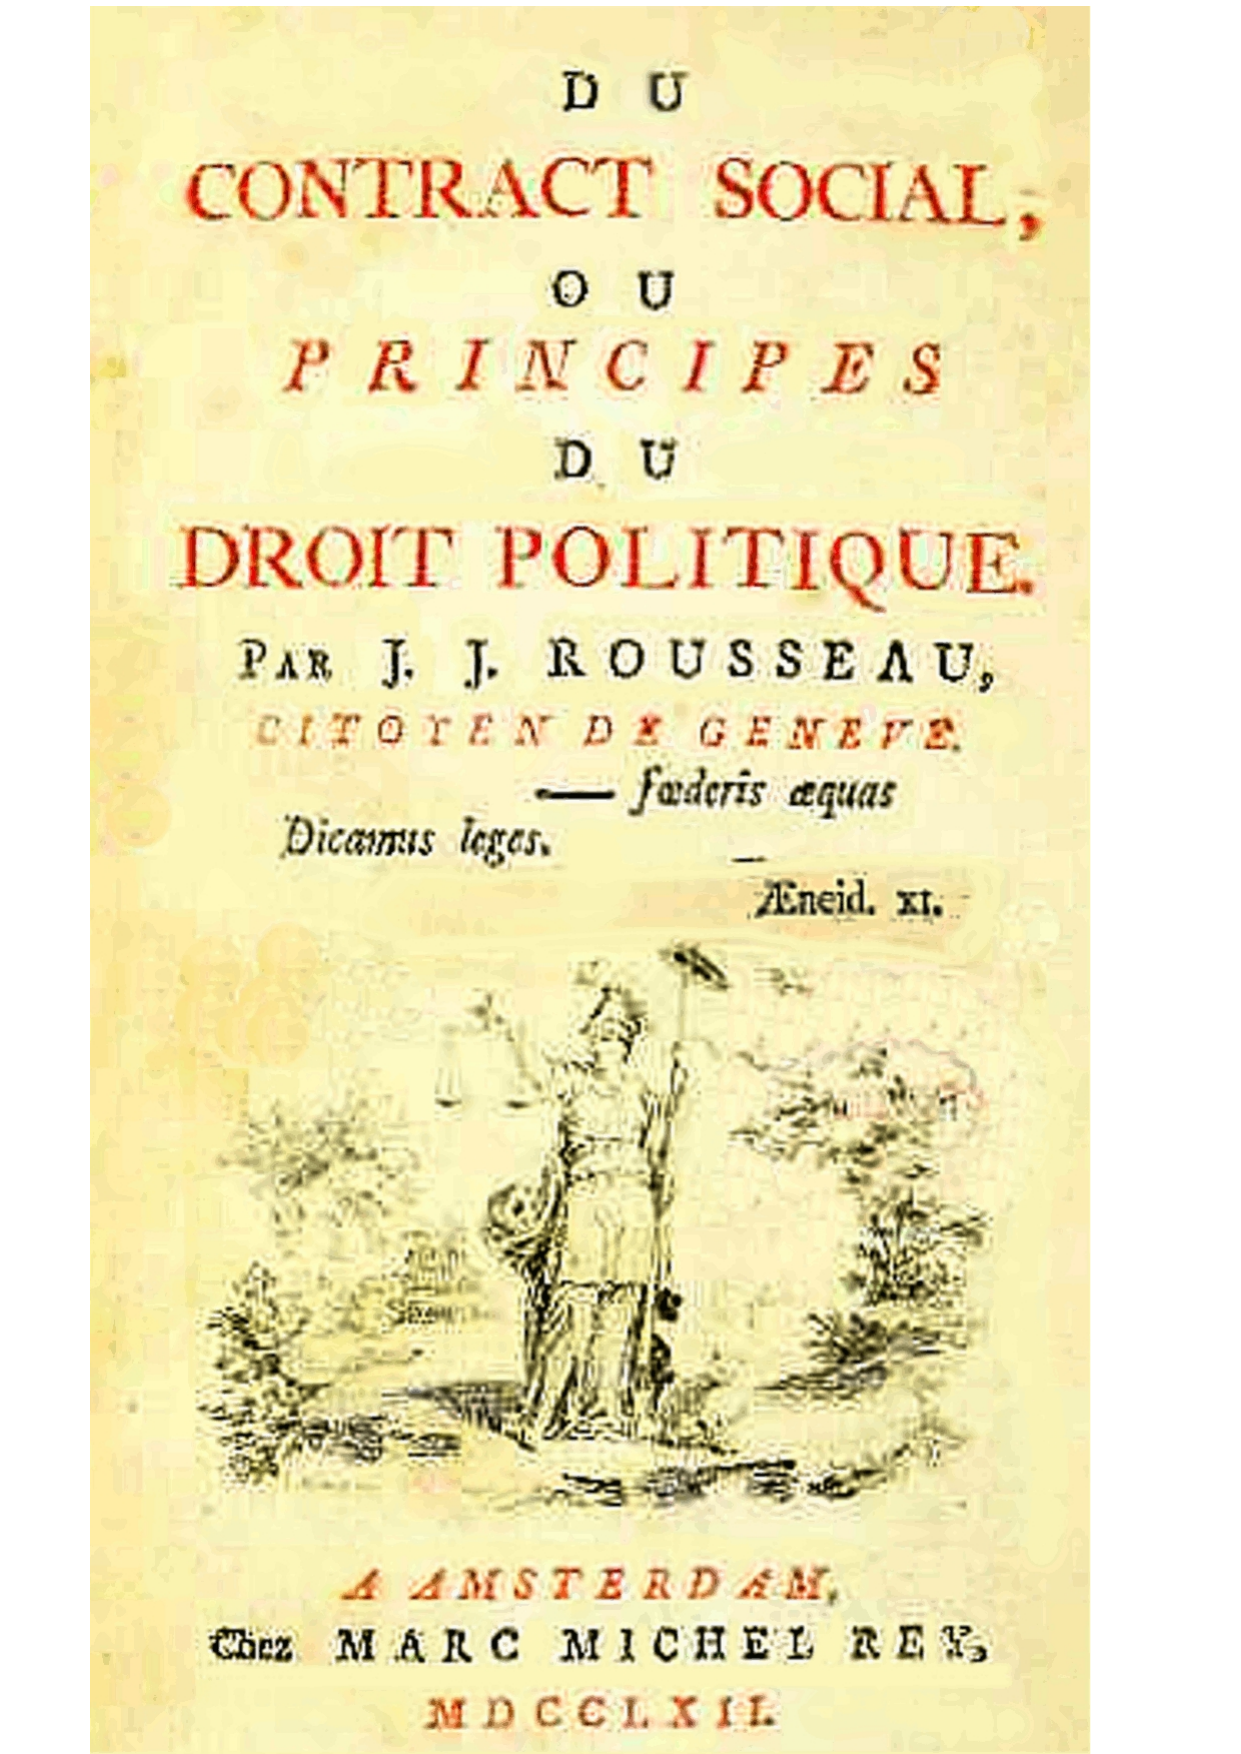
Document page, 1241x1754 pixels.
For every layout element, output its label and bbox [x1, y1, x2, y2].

picture [90, 6, 1091, 1754]
